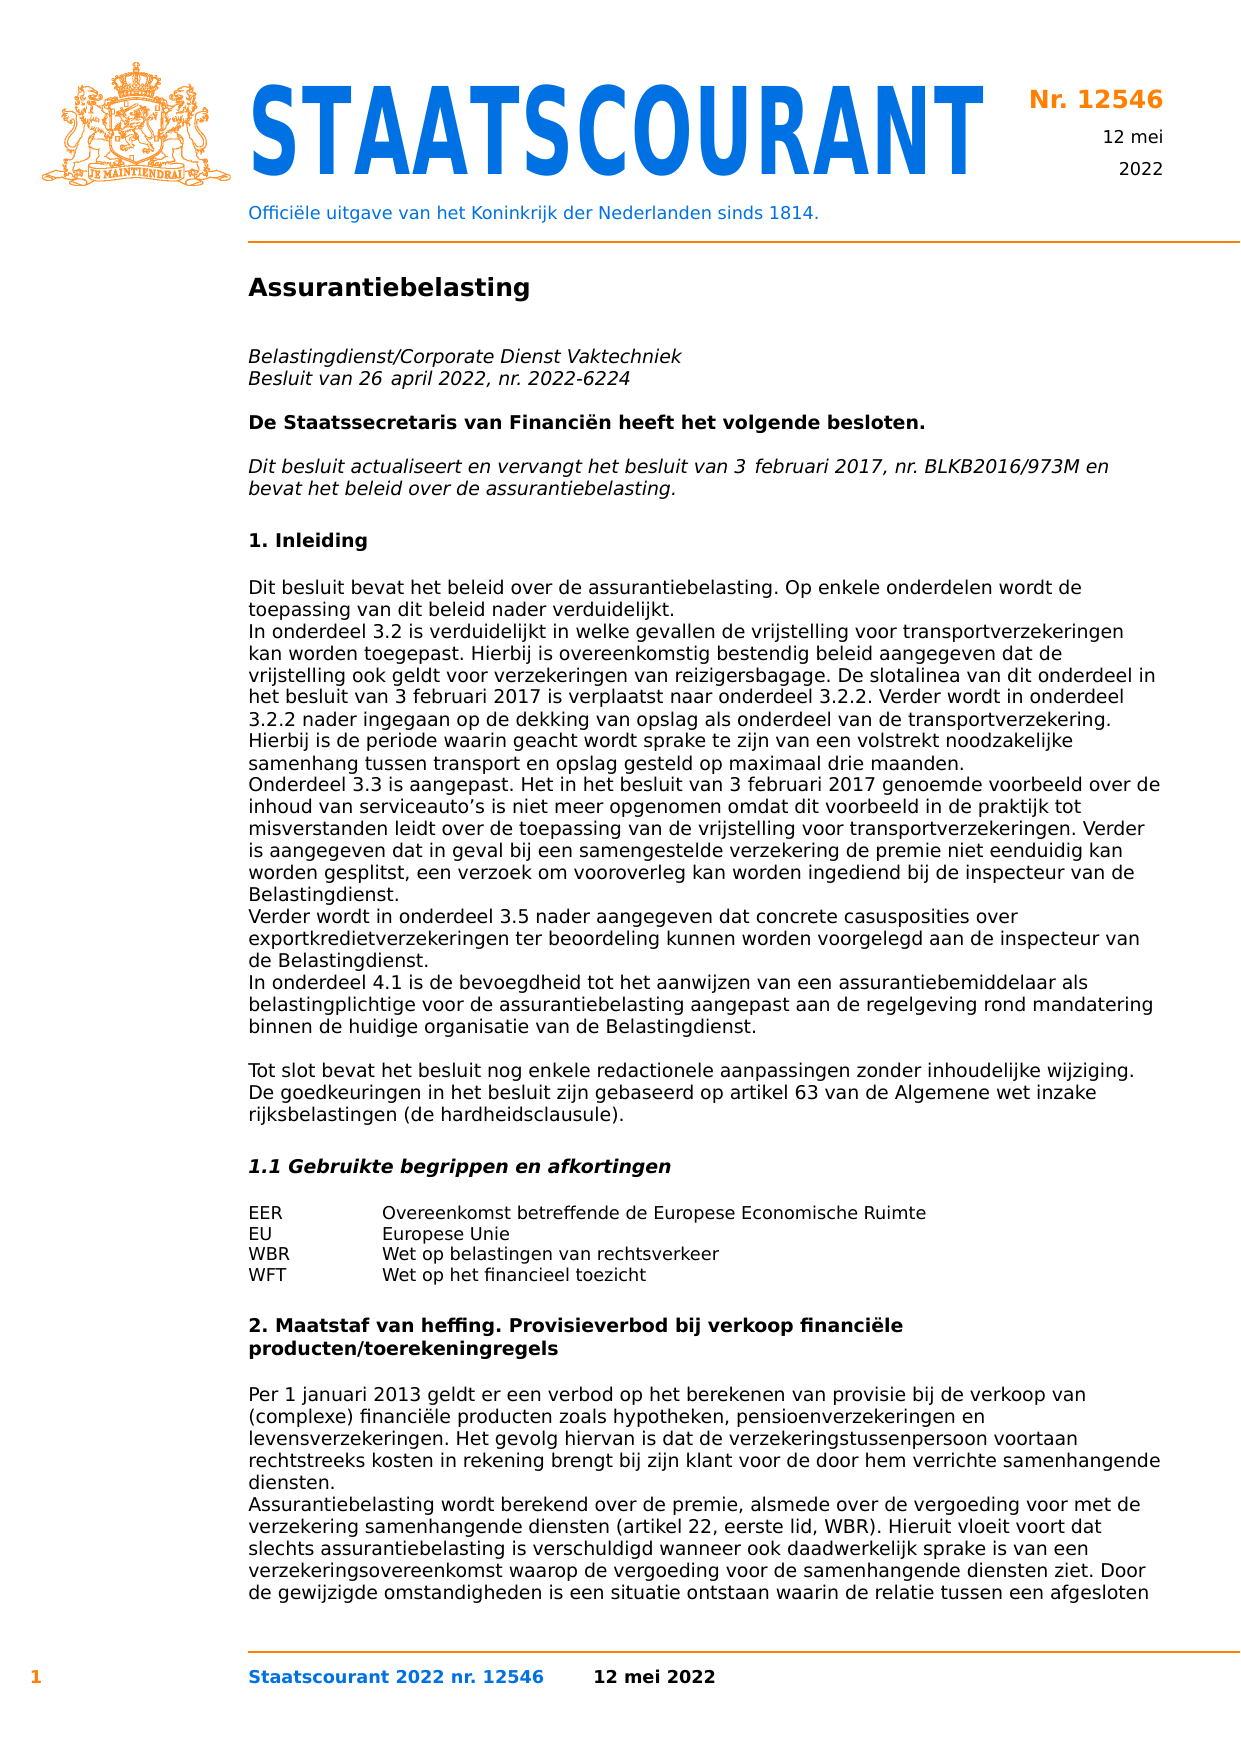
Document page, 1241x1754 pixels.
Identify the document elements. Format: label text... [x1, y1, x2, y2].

text Tot slot bevat het besluit nog enkele redactionele aanpassingen zonder inhoudelijke wijziging. [248, 1060, 1163, 1082]
table_cell Officiële uitgave van het Koninkrijk der Nederlanden sinds 1814. [248, 203, 1240, 241]
subtitle 1.1 Gebruikte begrippen en afkortingen [248, 1156, 1163, 1178]
text Dit besluit actualiseert en vervangt het besluit van 3 februari 2017, nr. BLKB2016/973M en bevat het beleid over de assurantiebelasting. [248, 456, 1163, 499]
table_cell WFT [248, 1265, 376, 1285]
table_cell 12 mei [998, 121, 1240, 153]
subtitle 1. Inleiding [248, 529, 1163, 552]
table_cell Wet op het financieel toezicht [376, 1265, 1163, 1285]
table_cell Europese Unie [376, 1224, 1163, 1244]
table_cell EU [248, 1224, 376, 1244]
picture [41, 62, 231, 186]
text Dit besluit bevat het beleid over de assurantiebelasting. Op enkele onderdelen wordt de toepassing van dit beleid nader verduidelijkt. [248, 577, 1163, 621]
text Belastingdienst/Corporate Dienst Vaktechniek [248, 346, 1163, 368]
table_cell Wet op belastingen van rechtsverkeer [376, 1244, 1163, 1265]
text In onderdeel 3.2 is verduidelijkt in welke gevallen de vrijstelling voor transportverzekeringen kan worden toegepast. Hierbij is overeenkomstig bestendig beleid aangegeven dat de vrijstelling ook geldt voor verzekeringen van reizigersbagage. De slotalinea van dit onderdeel in het besluit van 3 februari 2017 is verplaatst naar onderdeel 3.2.2. Verder wordt in onderdeel 3.2.2 nader ingegaan op de dekking van opslag als onderdeel van de transportverzekering. Hierbij is de periode waarin geacht wordt sprake te zijn van een volstrekt noodzakelijke samenhang tussen transport en opslag gesteld op maximaal drie maanden. [248, 621, 1163, 774]
subtitle Assurantiebelasting [248, 273, 1163, 302]
text De goedkeuringen in het besluit zijn gebaseerd op artikel 63 van de Algemene wet inzake rijksbelastingen (de hardheidsclausule). [248, 1082, 1163, 1126]
text Verder wordt in onderdeel 3.5 nader aangegeven dat concrete casusposities over exportkredietverzekeringen ter beoordeling kunnen worden voorgelegd aan de inspecteur van de Belastingdienst. [248, 906, 1163, 972]
text In onderdeel 4.1 is de bevoegdheid tot het aanwijzen van een assurantiebemiddelaar als belastingplichtige voor de assurantiebelasting aangepast aan de regelgeving rond mandatering binnen de huidige organisatie van de Belastingdienst. [248, 972, 1163, 1038]
table_header Nr. 12546 [998, 62, 1240, 121]
table_header EER [248, 1203, 376, 1223]
table_cell 2022 [998, 153, 1240, 203]
table_header Overeenkomst betreffende de Europese Economische Ruimte [376, 1203, 1163, 1223]
table_header [25, 62, 248, 241]
text Besluit van 26 april 2022, nr. 2022-6224 [248, 368, 1163, 390]
text Assurantiebelasting wordt berekend over de premie, alsmede over de vergoeding voor met de verzekering samenhangende diensten (artikel 22, eerste lid, WBR). Hieruit vloeit voort dat slechts assurantiebelasting is verschuldigd wanneer ook daadwerkelijk sprake is van een verzekeringsovereenkomst waarop de vergoeding voor de samenhangende diensten ziet. Door de gewijzigde omstandigheden is een situatie ontstaan waarin de relatie tussen een afgesloten [248, 1494, 1163, 1604]
text Per 1 januari 2013 geldt er een verbod op het berekenen van provisie bij de verkoop van (complexe) financiële producten zoals hypotheken, pensioenverzekeringen en levensverzekeringen. Het gevolg hiervan is dat de verzekeringstussenpersoon voortaan rechtstreeks kosten in rekening brengt bij zijn klant voor de door hem verrichte samenhangende diensten. [248, 1384, 1163, 1494]
subtitle 2. Maatstaf van heffing. Provisieverbod bij verkoop financiële producten/toerekeningregels [248, 1315, 1163, 1359]
table_cell WBR [248, 1244, 376, 1265]
text De Staatssecretaris van Financiën heeft het volgende besloten. [248, 412, 1163, 434]
table_header STAATSCOURANT [248, 62, 998, 203]
text Onderdeel 3.3 is aangepast. Het in het besluit van 3 februari 2017 genoemde voorbeeld over de inhoud van serviceauto’s is niet meer opgenomen omdat dit voorbeeld in de praktijk tot misverstanden leidt over de toepassing van de vrijstelling voor transportverzekeringen. Verder is aangegeven dat in geval bij een samengestelde verzekering de premie niet eenduidig kan worden gesplitst, een verzoek om vooroverleg kan worden ingediend bij de inspecteur van de Belastingdienst. [248, 774, 1163, 906]
